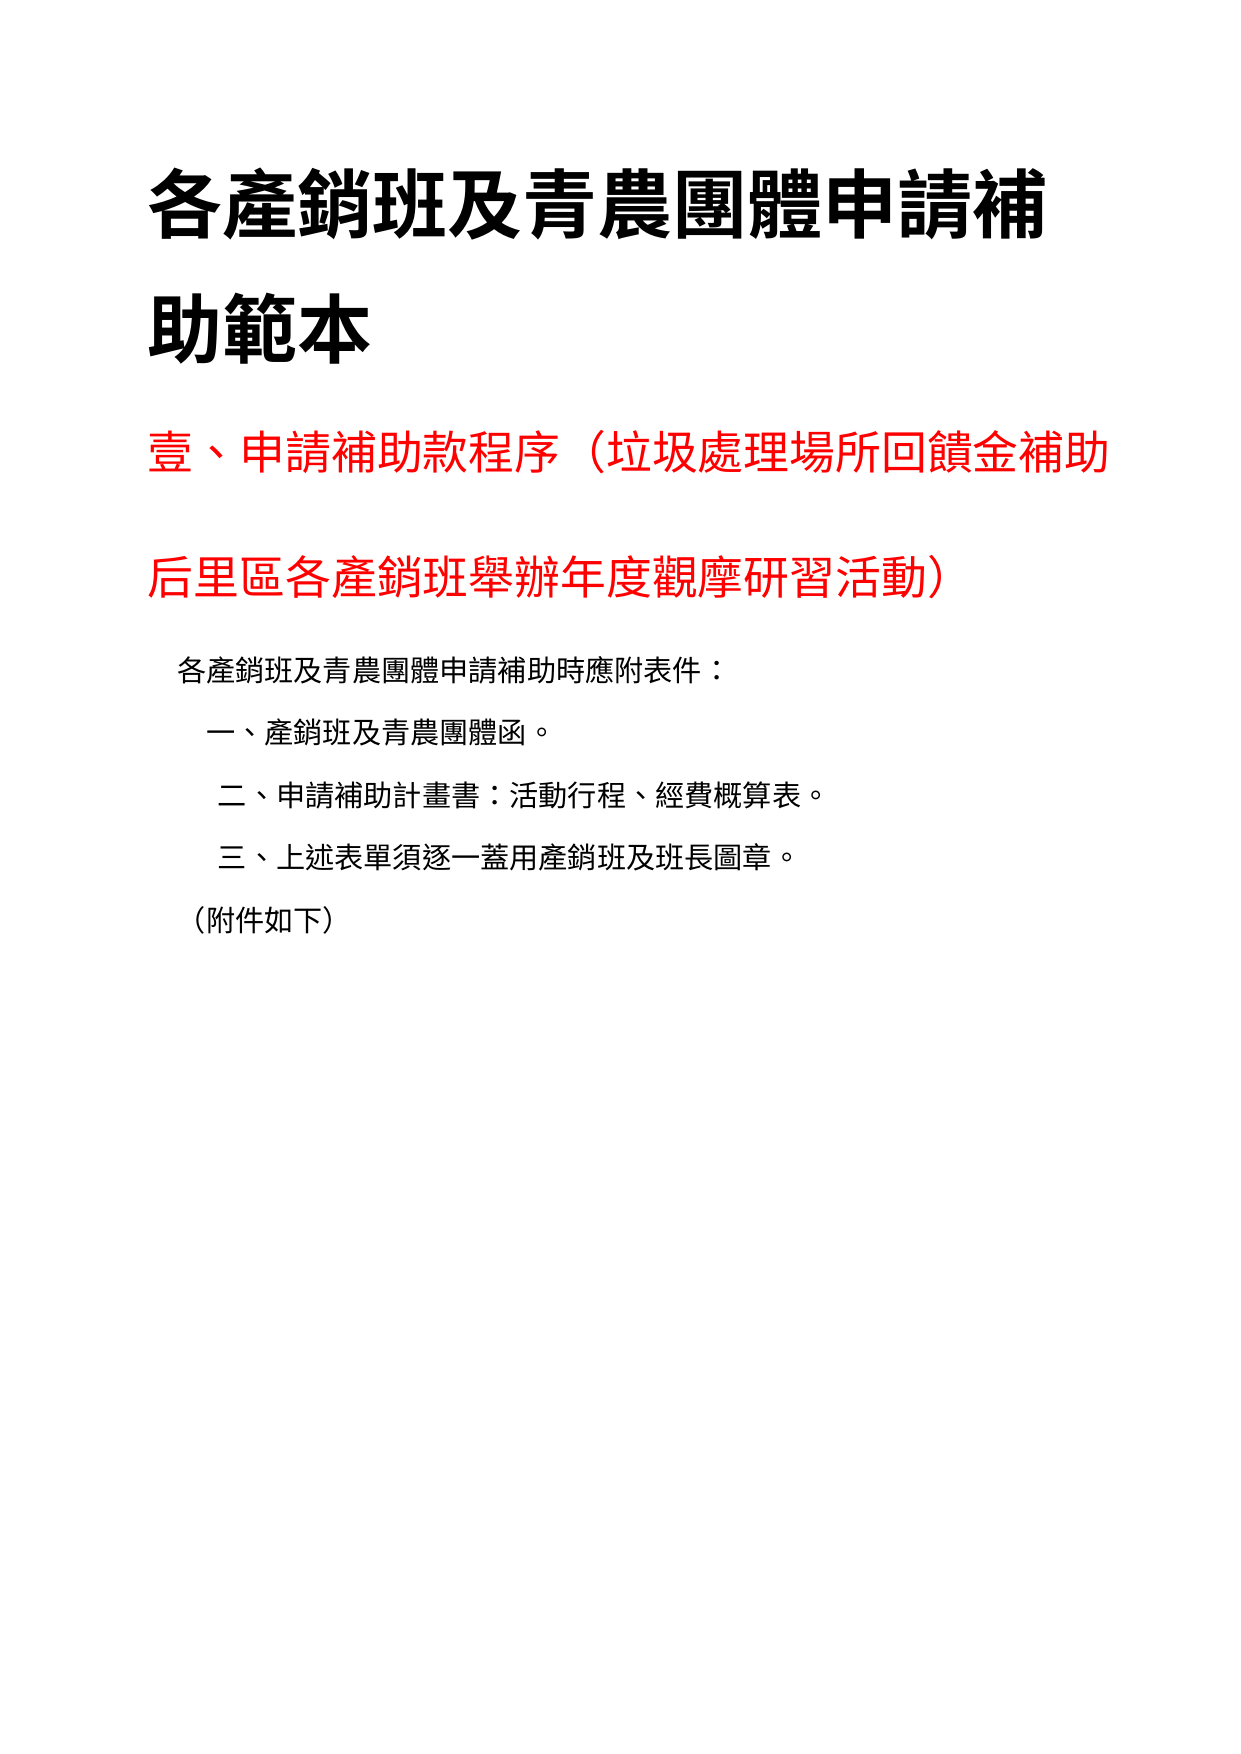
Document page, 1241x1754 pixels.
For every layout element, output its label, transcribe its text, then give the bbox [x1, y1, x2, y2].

text 三、上述表單須逐一蓋用產銷班及班長圖章。 [148, 814, 1122, 877]
text 各產銷班及青農團體申請補助範本 [148, 127, 1122, 377]
text 一、產銷班及青農團體函。 [148, 689, 1122, 752]
text 各產銷班及青農團體申請補助時應附表件： [148, 627, 1122, 689]
text 壹、申請補助款程序（垃圾處理場所回饋金補助后里區各產銷班舉辦年度觀摩研習活動） [148, 377, 1122, 627]
text （附件如下） [177, 877, 1122, 939]
text 二、申請補助計畫書：活動行程、經費概算表。 [148, 752, 1122, 814]
